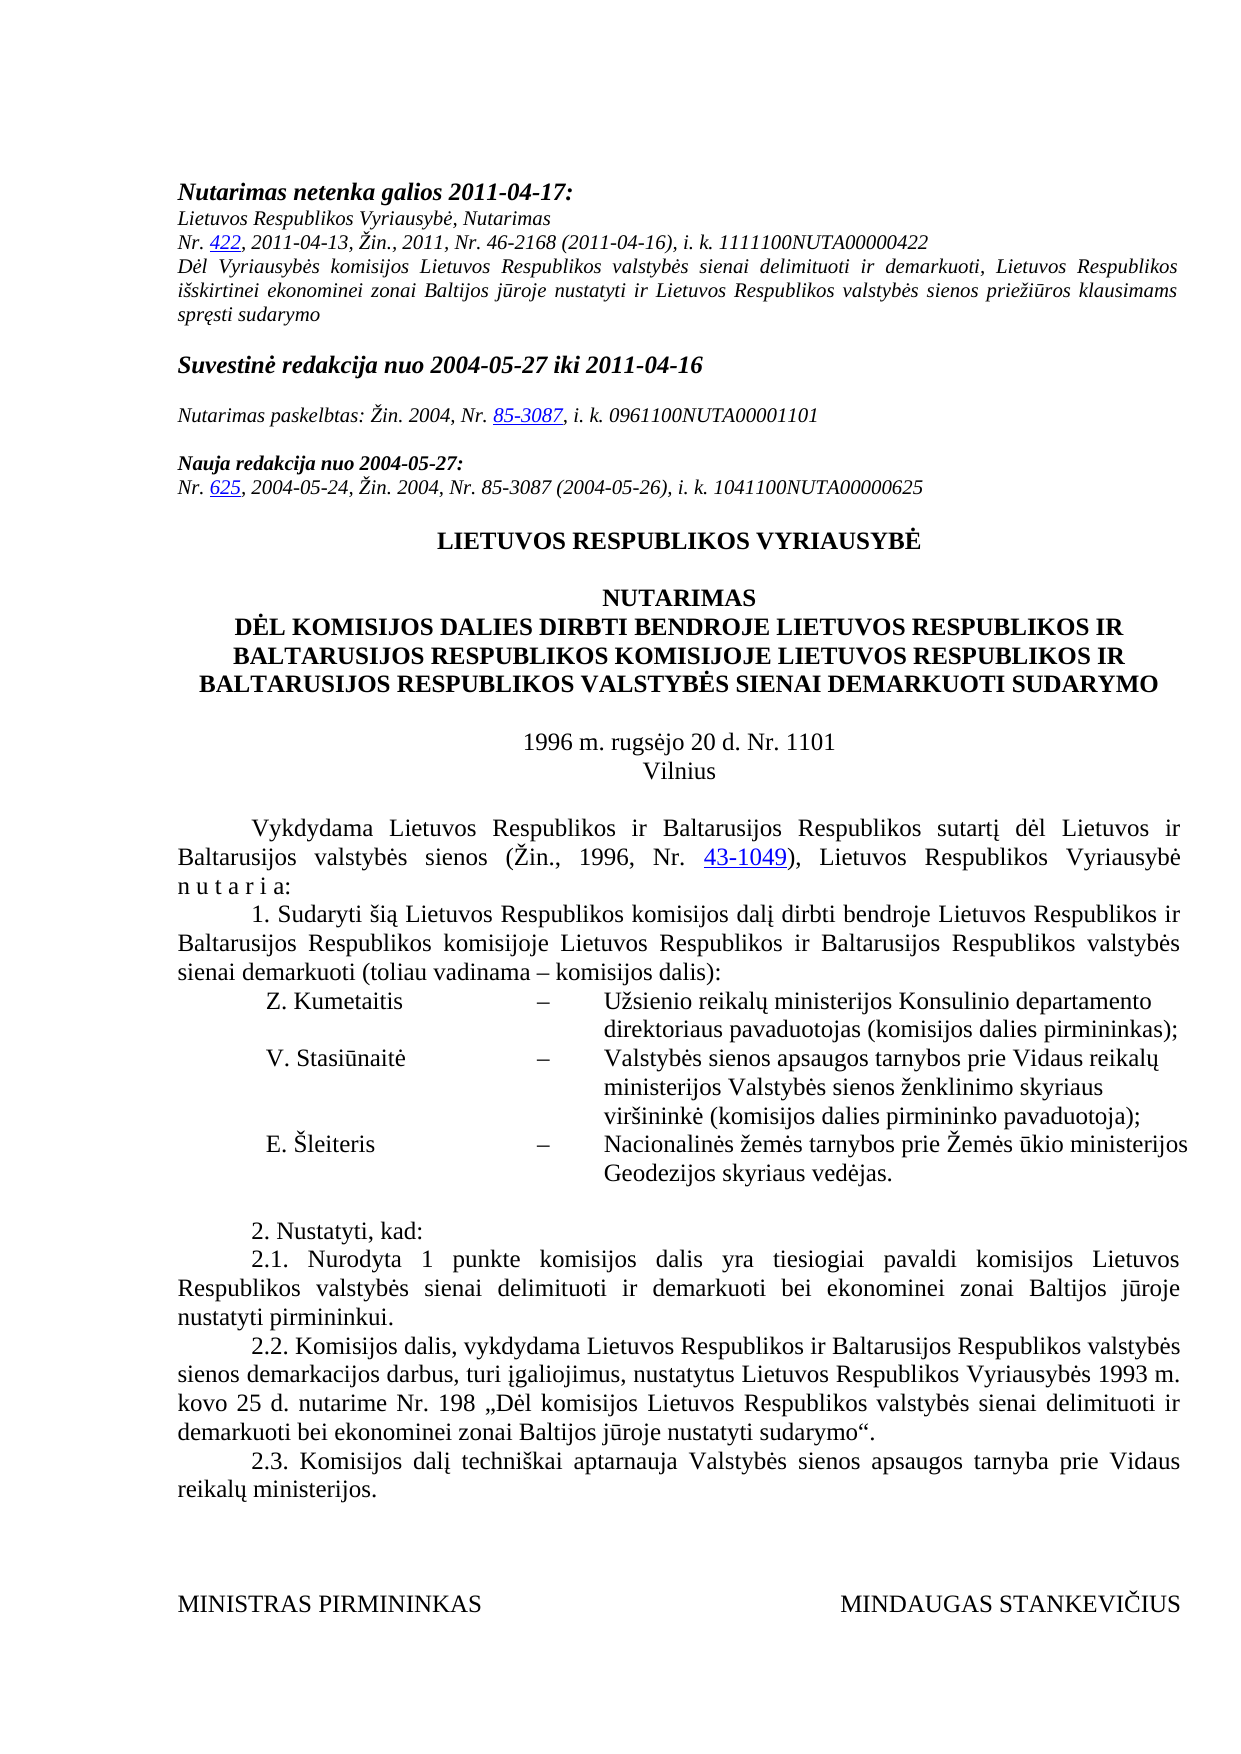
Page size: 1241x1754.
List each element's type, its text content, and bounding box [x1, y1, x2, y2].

text 2.1. Nurodyta 1 punkte komisijos dalis yra tiesiogiai pavaldi komisijos Lietuvos Respublikos valstybės sienai delimituoti ir demarkuoti bei ekonominei zonai Baltijos jūroje nustatyti pirmininkui. [177, 1244, 1181, 1331]
text Lietuvos Respublikos Vyriausybė, Nutarimas [177, 206, 1181, 230]
text Vilnius [177, 756, 1181, 784]
text Nr. 422, 2011-04-13, Žin., 2011, Nr. 46-2168 (2011-04-16), i. k. 1111100NUTA00000422 [177, 230, 1181, 254]
text 2. Nustatyti, kad: [177, 1216, 1181, 1244]
text Nutarimas netenka galios 2011-04-17: [177, 177, 1181, 206]
text BALTARUSIJOS RESPUBLIKOS VALSTYBĖS SIENAI DEMARKUOTI SUDARYMO [177, 669, 1181, 698]
text Dėl Vyriausybės komisijos Lietuvos Respublikos valstybės sienai delimituoti ir demarkuoti, Lietuvos Respublikos išskirtinei ekonominei zonai Baltijos jūroje nustatyti ir Lietuvos Respublikos valstybės sienos priežiūros klausimams spręsti sudarymo [177, 254, 1181, 326]
table_cell – [519, 1043, 592, 1129]
table_cell – [519, 1130, 592, 1187]
text 1996 m. rugsėjo 20 d. Nr. 1101 [177, 727, 1181, 756]
text NUTARIMAS [177, 583, 1181, 612]
text Vykdydama Lietuvos Respublikos ir Baltarusijos Respublikos sutartį dėl Lietuvos ir Baltarusijos valstybės sienos (Žin., 1996, Nr. 43-1049), Lietuvos Respublikos Vyriausybė nutaria: [177, 813, 1181, 899]
text 2.3. Komisijos dalį techniškai aptarnauja Valstybės sienos apsaugos tarnyba prie Vidaus reikalų ministerijos. [177, 1446, 1181, 1503]
table_cell Valstybės sienos apsaugos tarnybos prie Vidaus reikalų ministerijos Valstybės sienos ženklinimo skyriaus viršininkė (komisijos dalies pirmininko pavaduotoja); [592, 1043, 1204, 1129]
text Nutarimas paskelbtas: Žin. 2004, Nr. 85-3087, i. k. 0961100NUTA00001101 [177, 403, 1181, 427]
text 2.2. Komisijos dalis, vykdydama Lietuvos Respublikos ir Baltarusijos Respublikos valstybės sienos demarkacijos darbus, turi įgaliojimus, nustatytus Lietuvos Respublikos Vyriausybės 1993 m. kovo 25 d. nutarime Nr. 198 „Dėl komisijos Lietuvos Respublikos valstybės sienai delimituoti ir demarkuoti bei ekonominei zonai Baltijos jūroje nustatyti sudarymo“. [177, 1331, 1181, 1446]
table_cell V. Stasiūnaitė [177, 1043, 519, 1129]
table_header Z. Kumetaitis [177, 986, 519, 1043]
text Suvestinė redakcija nuo 2004-05-27 iki 2011-04-16 [177, 350, 1181, 379]
text LIETUVOS RESPUBLIKOS VYRIAUSYBĖ [177, 526, 1181, 554]
text Nr. 625, 2004-05-24, Žin. 2004, Nr. 85-3087 (2004-05-26), i. k. 1041100NUTA00000625 [177, 475, 1181, 499]
text MINISTRAS PIRMININKAS MINDAUGAS STANKEVIČIUS [177, 1589, 1181, 1618]
table_cell E. Šleiteris [177, 1130, 519, 1187]
text Nauja redakcija nuo 2004-05-27: [177, 451, 1181, 475]
table_cell Nacionalinės žemės tarnybos prie Žemės ūkio ministerijos Geodezijos skyriaus vedėjas. [592, 1130, 1204, 1187]
table_header – [519, 986, 592, 1043]
text 1. Sudaryti šią Lietuvos Respublikos komisijos dalį dirbti bendroje Lietuvos Respublikos ir Baltarusijos Respublikos komisijoje Lietuvos Respublikos ir Baltarusijos Respublikos valstybės sienai demarkuoti (toliau vadinama – komisijos dalis): [177, 899, 1181, 986]
text BALTARUSIJOS RESPUBLIKOS KOMISIJOJE LIETUVOS RESPUBLIKOS IR [177, 641, 1181, 669]
table_header Užsienio reikalų ministerijos Konsulinio departamento direktoriaus pavaduotojas (komisijos dalies pirmininkas); [592, 986, 1204, 1043]
text DĖL KOMISIJOS DALIES DIRBTI BENDROJE LIETUVOS RESPUBLIKOS IR [177, 612, 1181, 641]
